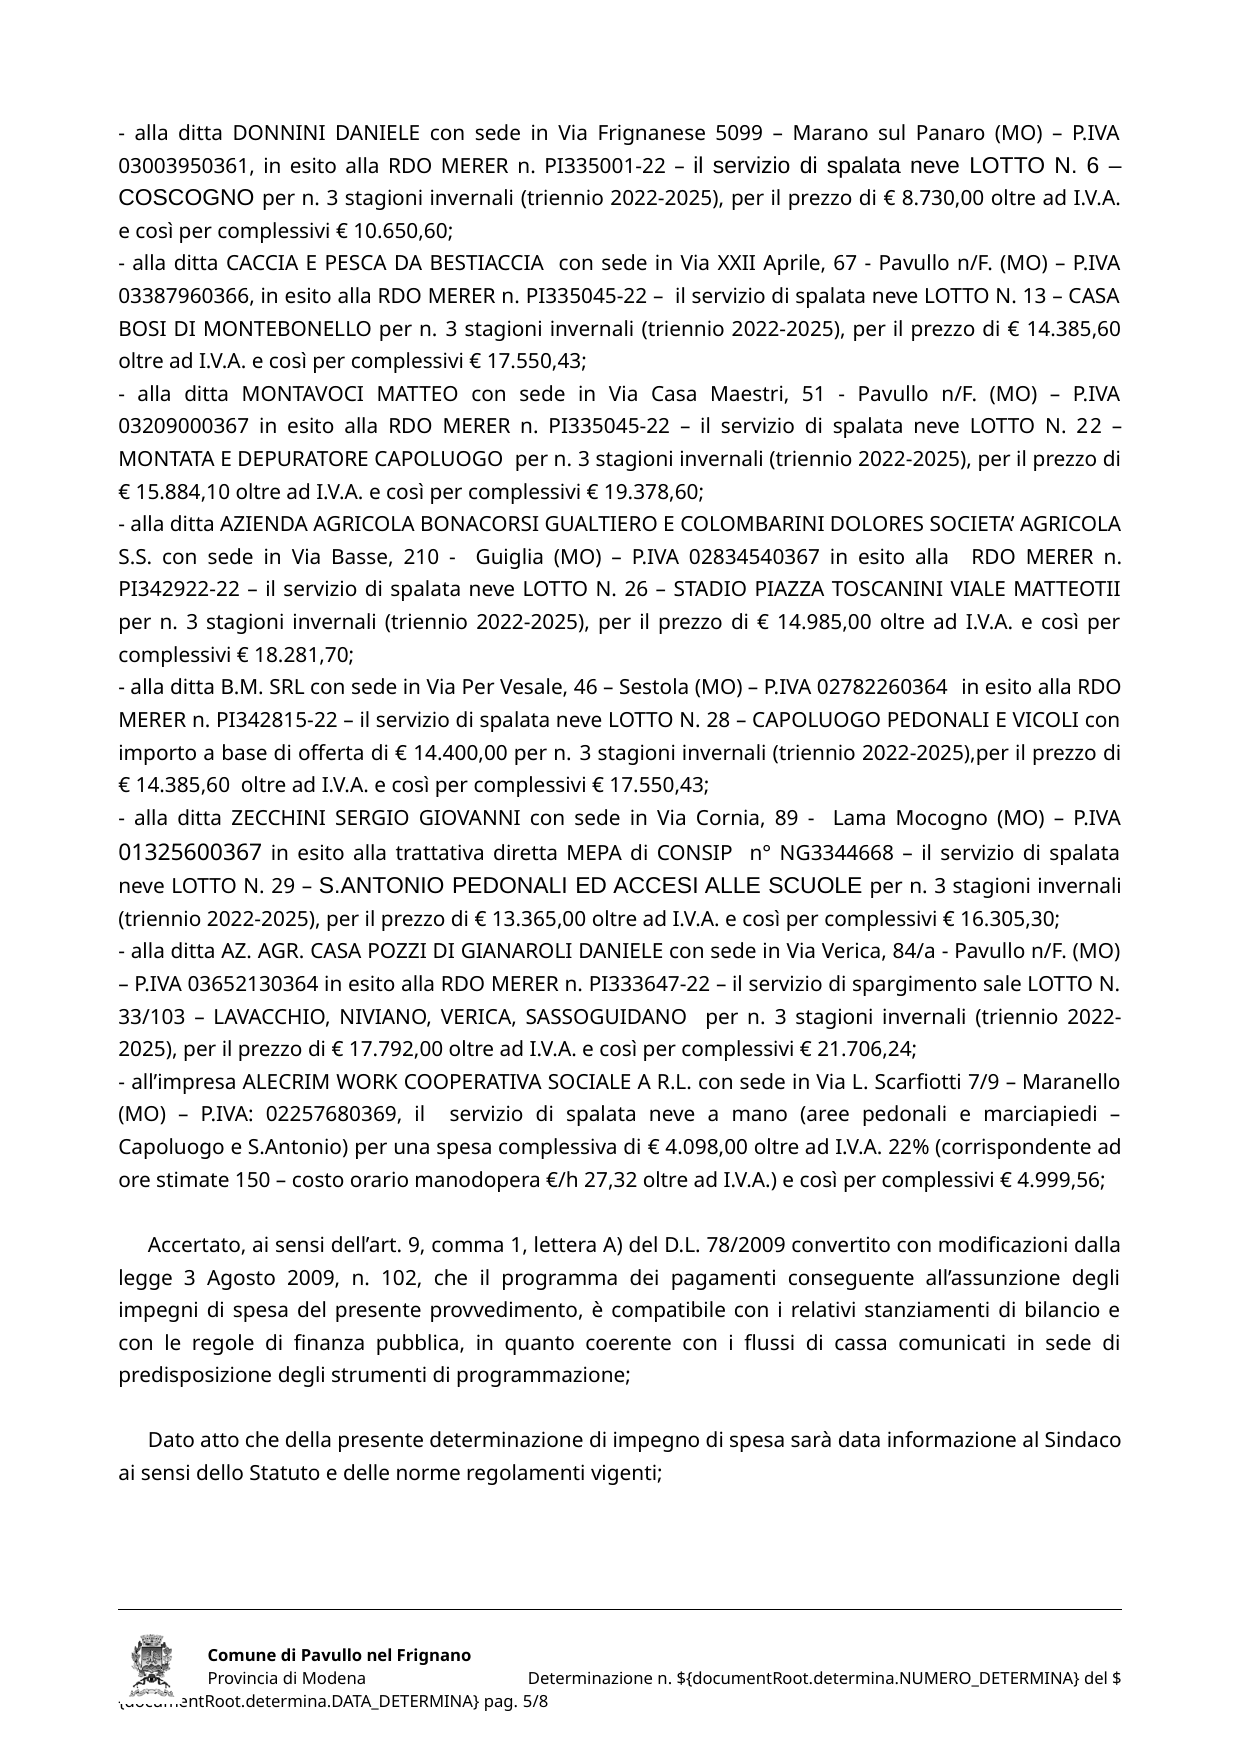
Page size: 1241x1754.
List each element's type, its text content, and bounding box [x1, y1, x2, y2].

picture [120, 1631, 183, 1704]
text - alla ditta ZECCHINI SERGIO GIOVANNI con sede in Via Cornia, 89 - Lama Mocogno (MO) – P.IVA 01325600367 in esito alla trattativa diretta MEPA di CONSIP n° NG3344668 – il servizio di spalata neve LOTTO N. 29 – S.ANTONIO PEDONALI ED ACCESI ALLE SCUOLE per n. 3 stagioni invernali (triennio 2022-2025), per il prezzo di € 13.365,00 oltre ad I.V.A. e così per complessivi € 16.305,30; [118, 803, 1122, 932]
text Dato atto che della presente determinazione di impegno di spesa sarà data informazione al Sindaco ai sensi dello Statuto e delle norme regolamenti vigenti; [118, 1426, 1122, 1487]
text - all’impresa ALECRIM WORK COOPERATIVA SOCIALE A R.L. con sede in Via L. Scarfiotti 7/9 – Maranello (MO) – P.IVA: 02257680369, il servizio di spalata neve a mano (aree pedonali e marciapiedi – Capoluogo e S.Antonio) per una spesa complessiva di € 4.098,00 oltre ad I.V.A. 22% (corrispondente ad ore stimate 150 – costo orario manodopera €/h 27,32 oltre ad I.V.A.) e così per complessivi € 4.999,56; [118, 1067, 1122, 1193]
text - alla ditta AZIENDA AGRICOLA BONACORSI GUALTIERO E COLOMBARINI DOLORES SOCIETA’ AGRICOLA S.S. con sede in Via Basse, 210 - Guiglia (MO) – P.IVA 02834540367 in esito alla RDO MERER n. PI342922-22 – il servizio di spalata neve LOTTO N. 26 – STADIO PIAZZA TOSCANINI VIALE MATTEOTII per n. 3 stagioni invernali (triennio 2022-2025), per il prezzo di € 14.985,00 oltre ad I.V.A. e così per complessivi € 18.281,70; [118, 509, 1122, 668]
text - alla ditta MONTAVOCI MATTEO con sede in Via Casa Maestri, 51 - Pavullo n/F. (MO) – P.IVA 03209000367 in esito alla RDO MERER n. PI335045-22 – il servizio di spalata neve LOTTO N. 22 – MONTATA E DEPURATORE CAPOLUOGO per n. 3 stagioni invernali (triennio 2022-2025), per il prezzo di € 15.884,10 oltre ad I.V.A. e così per complessivi € 19.378,60; [118, 379, 1122, 505]
text - alla ditta DONNINI DANIELE con sede in Via Frignanese 5099 – Marano sul Panaro (MO) – P.IVA 03003950361, in esito alla RDO MERER n. PI335001-22 – il servizio di spalata neve LOTTO N. 6 – COSCOGNO per n. 3 stagioni invernali (triennio 2022-2025), per il prezzo di € 8.730,00 oltre ad I.V.A. e così per complessivi € 10.650,60; [118, 118, 1122, 244]
text - alla ditta B.M. SRL con sede in Via Per Vesale, 46 – Sestola (MO) – P.IVA 02782260364 in esito alla RDO MERER n. PI342815-22 – il servizio di spalata neve LOTTO N. 28 – CAPOLUOGO PEDONALI E VICOLI con importo a base di offerta di € 14.400,00 per n. 3 stagioni invernali (triennio 2022-2025),per il prezzo di € 14.385,60 oltre ad I.V.A. e così per complessivi € 17.550,43; [118, 672, 1122, 799]
text - alla ditta AZ. AGR. CASA POZZI DI GIANAROLI DANIELE con sede in Via Verica, 84/a - Pavullo n/F. (MO) – P.IVA 03652130364 in esito alla RDO MERER n. PI333647-22 – il servizio di spargimento sale LOTTO N. 33/103 – LAVACCHIO, NIVIANO, VERICA, SASSOGUIDANO per n. 3 stagioni invernali (triennio 2022-2025), per il prezzo di € 17.792,00 oltre ad I.V.A. e così per complessivi € 21.706,24; [118, 937, 1122, 1063]
text Accertato, ai sensi dell’art. 9, comma 1, lettera A) del D.L. 78/2009 convertito con modificazioni dalla legge 3 Agosto 2009, n. 102, che il programma dei pagamenti conseguente all’assunzione degli impegni di spesa del presente provvedimento, è compatibile con i relativi stanziamenti di bilancio e con le regole di finanza pubblica, in quanto coerente con i flussi di cassa comunicati in sede di predisposizione degli strumenti di programmazione; [118, 1230, 1122, 1389]
text - alla ditta CACCIA E PESCA DA BESTIACCIA con sede in Via XXII Aprile, 67 - Pavullo n/F. (MO) – P.IVA 03387960366, in esito alla RDO MERER n. PI335045-22 – il servizio di spalata neve LOTTO N. 13 – CASA BOSI DI MONTEBONELLO per n. 3 stagioni invernali (triennio 2022-2025), per il prezzo di € 14.385,60 oltre ad I.V.A. e così per complessivi € 17.550,43; [118, 248, 1122, 375]
